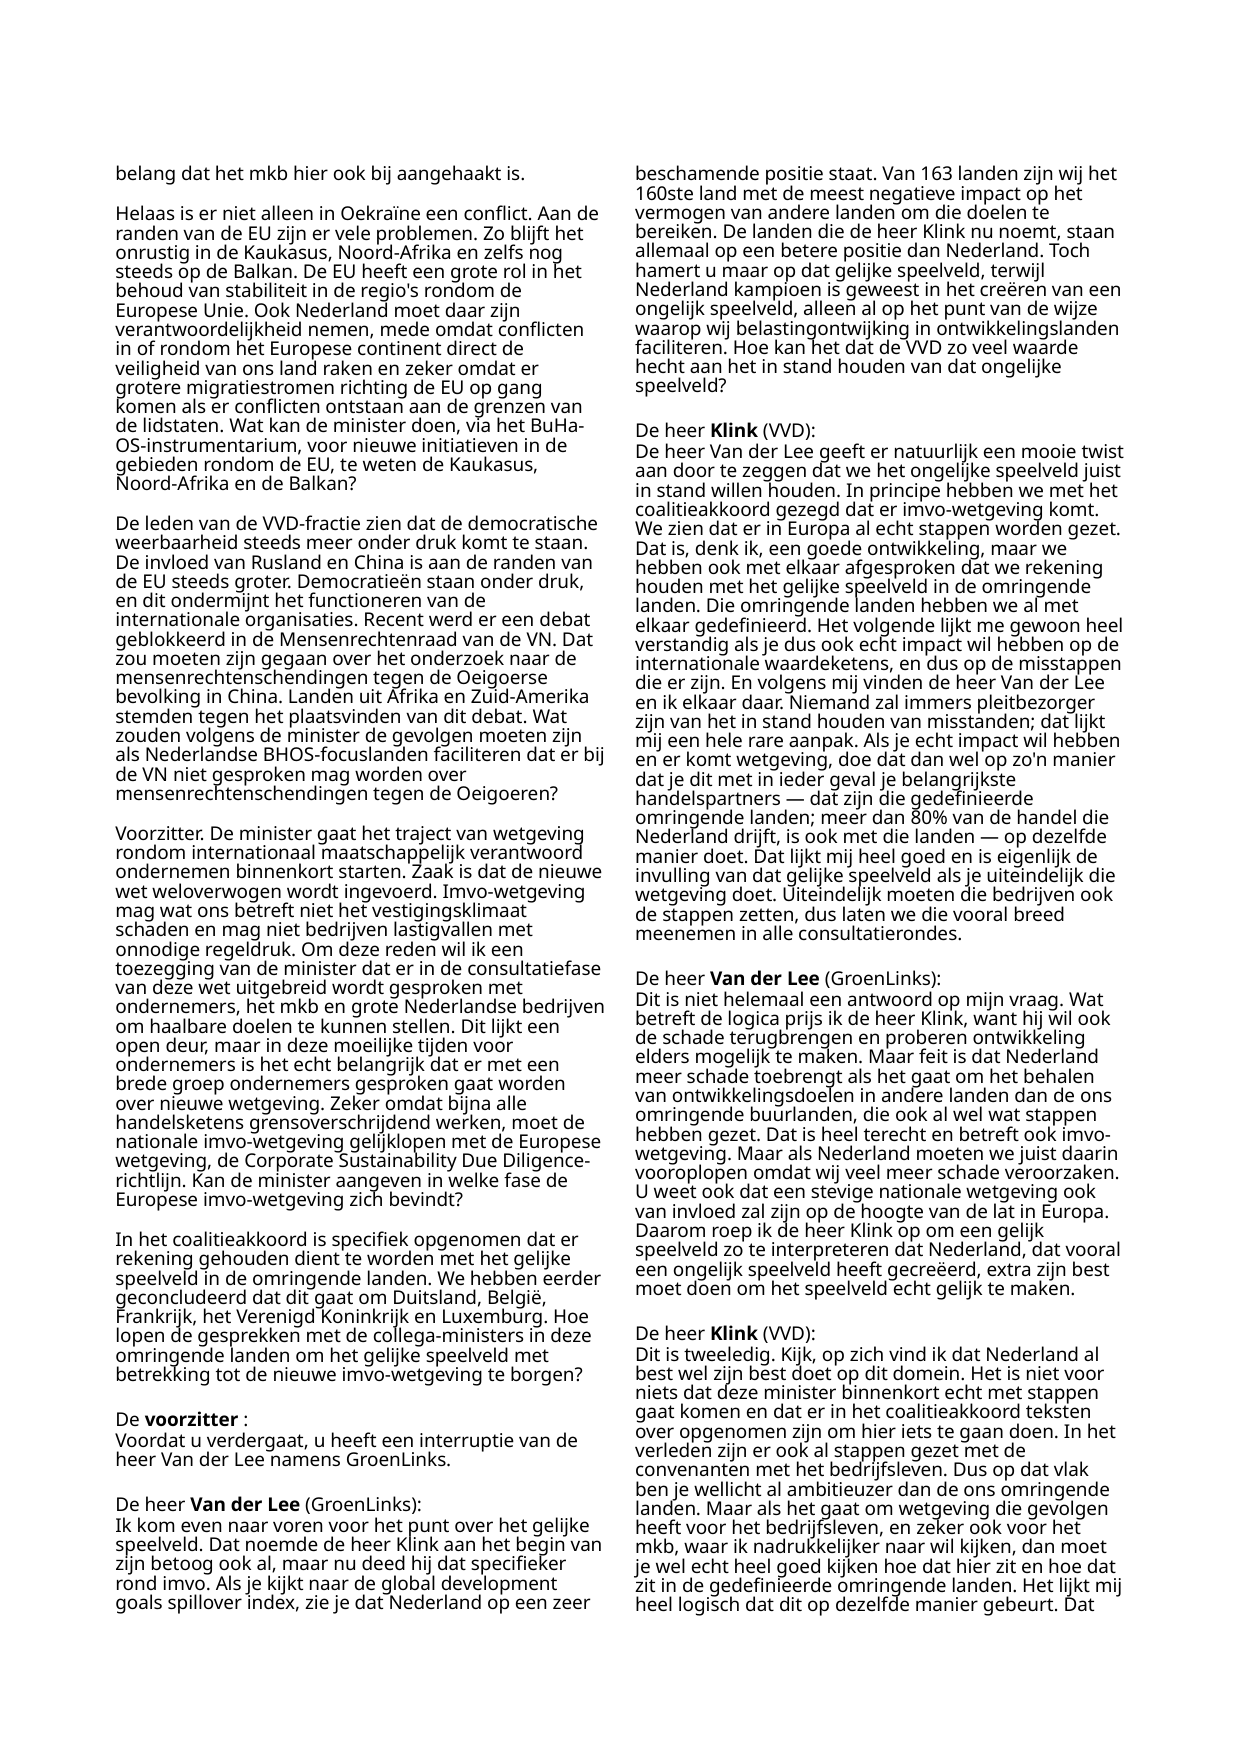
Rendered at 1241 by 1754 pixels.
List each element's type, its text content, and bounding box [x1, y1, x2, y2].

text De heer Van der Lee geeft er natuurlijk een mooie twist aan door te zeggen dat we het ongelijke speelveld juist in stand willen houden. In principe hebben we met het coalitieakkoord gezegd dat er imvo-wetgeving komt. We zien dat er in Europa al echt stappen worden gezet. Dat is, denk ik, een goede ontwikkeling, maar we hebben ook met elkaar afgesproken dat we rekening houden met het gelijke speelveld in de omringende landen. Die omringende landen hebben we al met elkaar gedefinieerd. Het volgende lijkt me gewoon heel verstandig als je dus ook echt impact wil hebben op de internationale waardeketens, en dus op de misstappen die er zijn. En volgens mij vinden de heer Van der Lee en ik elkaar daar. Niemand zal immers pleitbezorger zijn van het in stand houden van misstanden; dat lijkt mij een hele rare aanpak. Als je echt impact wil hebben en er komt wetgeving, doe dat dan wel op zo'n manier dat je dit met in ieder geval je belangrijkste handelspartners — dat zijn die gedefinieerde omringende landen; meer dan 80% van de handel die Nederland drijft, is ook met die landen — op dezelfde manier doet. Dat lijkt mij heel goed en is eigenlijk de invulling van dat gelijke speelveld als je uiteindelijk die wetgeving doet. Uiteindelijk moeten die bedrijven ook de stappen zetten, dus laten we die vooral breed meenemen in alle consultatierondes. [635, 443, 1125, 944]
text De leden van de VVD-fractie zien dat de democratische weerbaarheid steeds meer onder druk komt te staan. De invloed van Rusland en China is aan de randen van de EU steeds groter. Democratieën staan onder druk, en dit ondermijnt het functioneren van de internationale organisaties. Recent werd er een debat geblokkeerd in de Mensenrechtenraad van de VN. Dat zou moeten zijn gegaan over het onderzoek naar de mensenrechtenschendingen tegen de Oeigoerse bevolking in China. Landen uit Afrika en Zuid-Amerika stemden tegen het plaatsvinden van dit debat. Wat zouden volgens de minister de gevolgen moeten zijn als Nederlandse BHOS-focuslanden faciliteren dat er bij de VN niet gesproken mag worden over mensenrechtenschendingen tegen de Oeigoeren? [115, 515, 605, 804]
text De heer Klink (VVD): [635, 1320, 1125, 1346]
text Dit is tweeledig. Kijk, op zich vind ik dat Nederland al best wel zijn best doet op dit domein. Het is niet voor niets dat deze minister binnenkort echt met stappen gaat komen en dat er in het coalitieakkoord teksten over opgenomen zijn om hier iets te gaan doen. In het verleden zijn er ook al stappen gezet met de convenanten met het bedrijfsleven. Dus op dat vlak ben je wellicht al ambitieuzer dan de ons omringende landen. Maar als het gaat om wetgeving die gevolgen heeft voor het bedrijfsleven, en zeker ook voor het mkb, waar ik nadrukkelijker naar wil kijken, dan moet je wel echt heel goed kijken hoe dat hier zit en hoe dat zit in de gedefinieerde omringende landen. Het lijkt mij heel logisch dat dit op dezelfde manier gebeurt. Dat [635, 1346, 1125, 1615]
text Dit is niet helemaal een antwoord op mijn vraag. Wat betreft de logica prijs ik de heer Klink, want hij wil ook de schade terugbrengen en proberen ontwikkeling elders mogelijk te maken. Maar feit is dat Nederland meer schade toebrengt als het gaat om het behalen van ontwikkelingsdoelen in andere landen dan de ons omringende buurlanden, die ook al wel wat stappen hebben gezet. Dat is heel terecht en betreft ook imvo-wetgeving. Maar als Nederland moeten we juist daarin vooroplopen omdat wij veel meer schade veroorzaken. U weet ook dat een stevige nationale wetgeving ook van invloed zal zijn op de hoogte van de lat in Europa. Daarom roep ik de heer Klink op om een gelijk speelveld zo te interpreteren dat Nederland, dat vooral een ongelijk speelveld heeft gecreëerd, extra zijn best moet doen om het speelveld echt gelijk te maken. [635, 991, 1125, 1299]
text De voorzitter : [115, 1406, 605, 1432]
text In het coalitieakkoord is specifiek opgenomen dat er rekening gehouden dient te worden met het gelijke speelveld in de omringende landen. We hebben eerder geconcludeerd dat dit gaat om Duitsland, België, Frankrijk, het Verenigd Koninkrijk en Luxemburg. Hoe lopen de gesprekken met de collega-ministers in deze omringende landen om het gelijke speelveld met betrekking tot de nieuwe imvo-wetgeving te borgen? [115, 1231, 605, 1385]
text Helaas is er niet alleen in Oekraïne een conflict. Aan de randen van de EU zijn er vele problemen. Zo blijft het onrustig in de Kaukasus, Noord-Afrika en zelfs nog steeds op de Balkan. De EU heeft een grote rol in het behoud van stabiliteit in de regio's rondom de Europese Unie. Ook Nederland moet daar zijn verantwoordelijkheid nemen, mede omdat conflicten in of rondom het Europese continent direct de veiligheid van ons land raken en zeker omdat er grotere migratiestromen richting de EU op gang komen als er conflicten ontstaan aan de grenzen van de lidstaten. Wat kan de minister doen, via het BuHa-OS-instrumentarium, voor nieuwe initiatieven in de gebieden rondom de EU, te weten de Kaukasus, Noord-Afrika en de Balkan? [115, 205, 605, 494]
text De heer Van der Lee (GroenLinks): [115, 1491, 605, 1517]
text belang dat het mkb hier ook bij aangehaakt is. [115, 165, 605, 184]
text Voordat u verdergaat, u heeft een interruptie van de heer Van der Lee namens GroenLinks. [115, 1432, 605, 1470]
text Voorzitter. De minister gaat het traject van wetgeving rondom internationaal maatschappelijk verantwoord ondernemen binnenkort starten. Zaak is dat de nieuwe wet weloverwogen wordt ingevoerd. Imvo-wetgeving mag wat ons betreft niet het vestigingsklimaat schaden en mag niet bedrijven lastigvallen met onnodige regeldruk. Om deze reden wil ik een toezegging van de minister dat er in de consultatiefase van deze wet uitgebreid wordt gesproken met ondernemers, het mkb en grote Nederlandse bedrijven om haalbare doelen te kunnen stellen. Dit lijkt een open deur, maar in deze moeilijke tijden voor ondernemers is het echt belangrijk dat er met een brede groep ondernemers gesproken gaat worden over nieuwe wetgeving. Zeker omdat bijna alle handelsketens grensoverschrijdend werken, moet de nationale imvo-wetgeving gelijklopen met de Europese wetgeving, de Corporate Sustainability Due Diligence-richtlijn. Kan de minister aangeven in welke fase de Europese imvo-wetgeving zich bevindt? [115, 825, 605, 1210]
text Ik kom even naar voren voor het punt over het gelijke speelveld. Dat noemde de heer Klink aan het begin van zijn betoog ook al, maar nu deed hij dat specifieker rond imvo. Als je kijkt naar de global development goals spillover index, zie je dat Nederland op een zeer [115, 1517, 605, 1613]
text De heer Van der Lee (GroenLinks): [635, 965, 1125, 991]
text beschamende positie staat. Van 163 landen zijn wij het 160ste land met de meest negatieve impact op het vermogen van andere landen om die doelen te bereiken. De landen die de heer Klink nu noemt, staan allemaal op een betere positie dan Nederland. Toch hamert u maar op dat gelijke speelveld, terwijl Nederland kampioen is geweest in het creëren van een ongelijk speelveld, alleen al op het punt van de wijze waarop wij belastingontwijking in ontwikkelingslanden faciliteren. Hoe kan het dat de VVD zo veel waarde hecht aan het in stand houden van dat ongelijke speelveld? [635, 165, 1125, 397]
text De heer Klink (VVD): [635, 417, 1125, 443]
